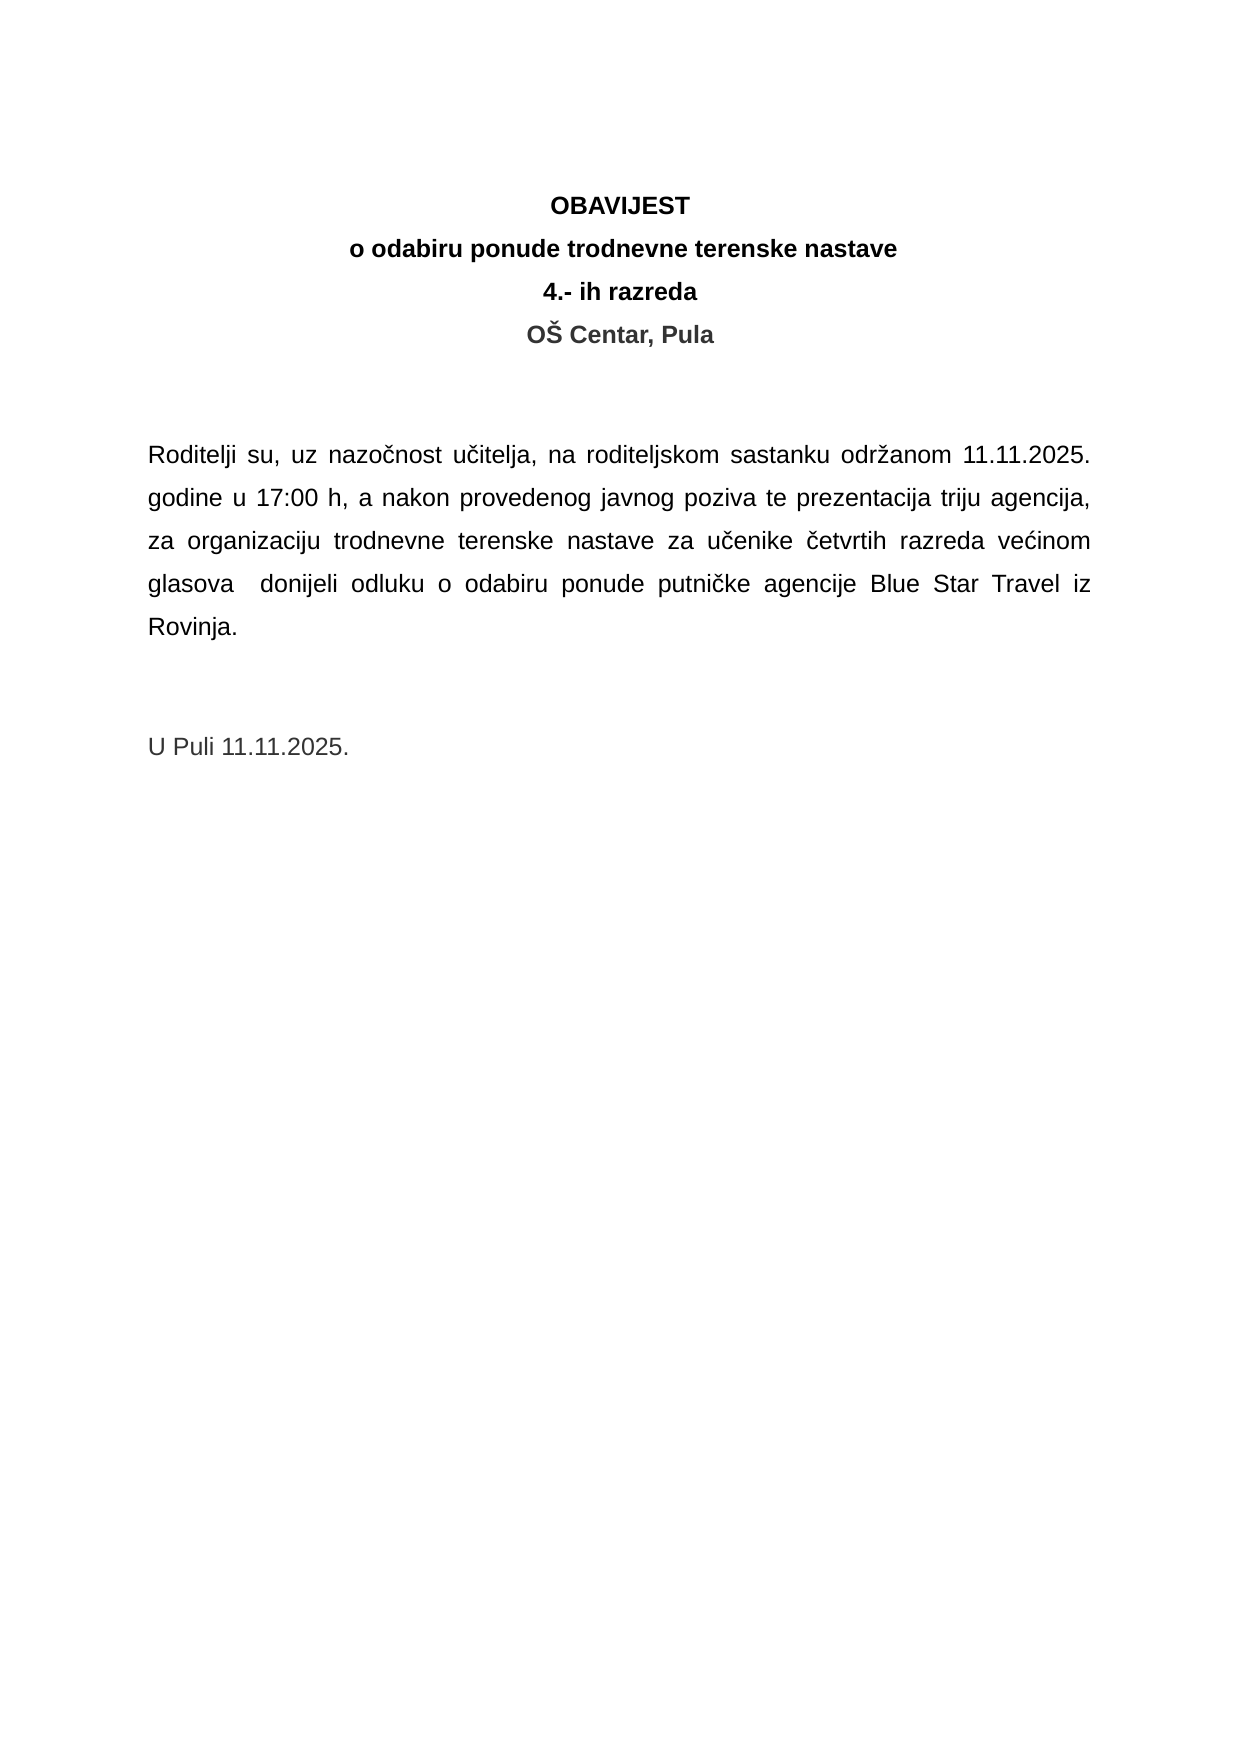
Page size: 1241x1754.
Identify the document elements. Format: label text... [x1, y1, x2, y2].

text OŠ Centar, Pula [148, 320, 1093, 349]
text o odabiru ponude trodnevne terenske nastave [148, 234, 1093, 263]
text 4.- ih razreda [148, 277, 1093, 306]
text Roditelji su, uz nazočnost učitelja, na roditeljskom sastanku održanom 11.11.2025. godine u 17:00 h, a nakon provedenog javnog poziva te prezentacija triju agencija, za organizaciju trodnevne terenske nastave za učenike četvrtih razreda većinom glasova donijeli odluku o odabiru ponude putničke agencije Blue Star Travel iz Rovinja. [148, 440, 1093, 641]
text OBAVIJEST [148, 191, 1093, 219]
text U Puli 11.11.2025. [148, 732, 1093, 761]
